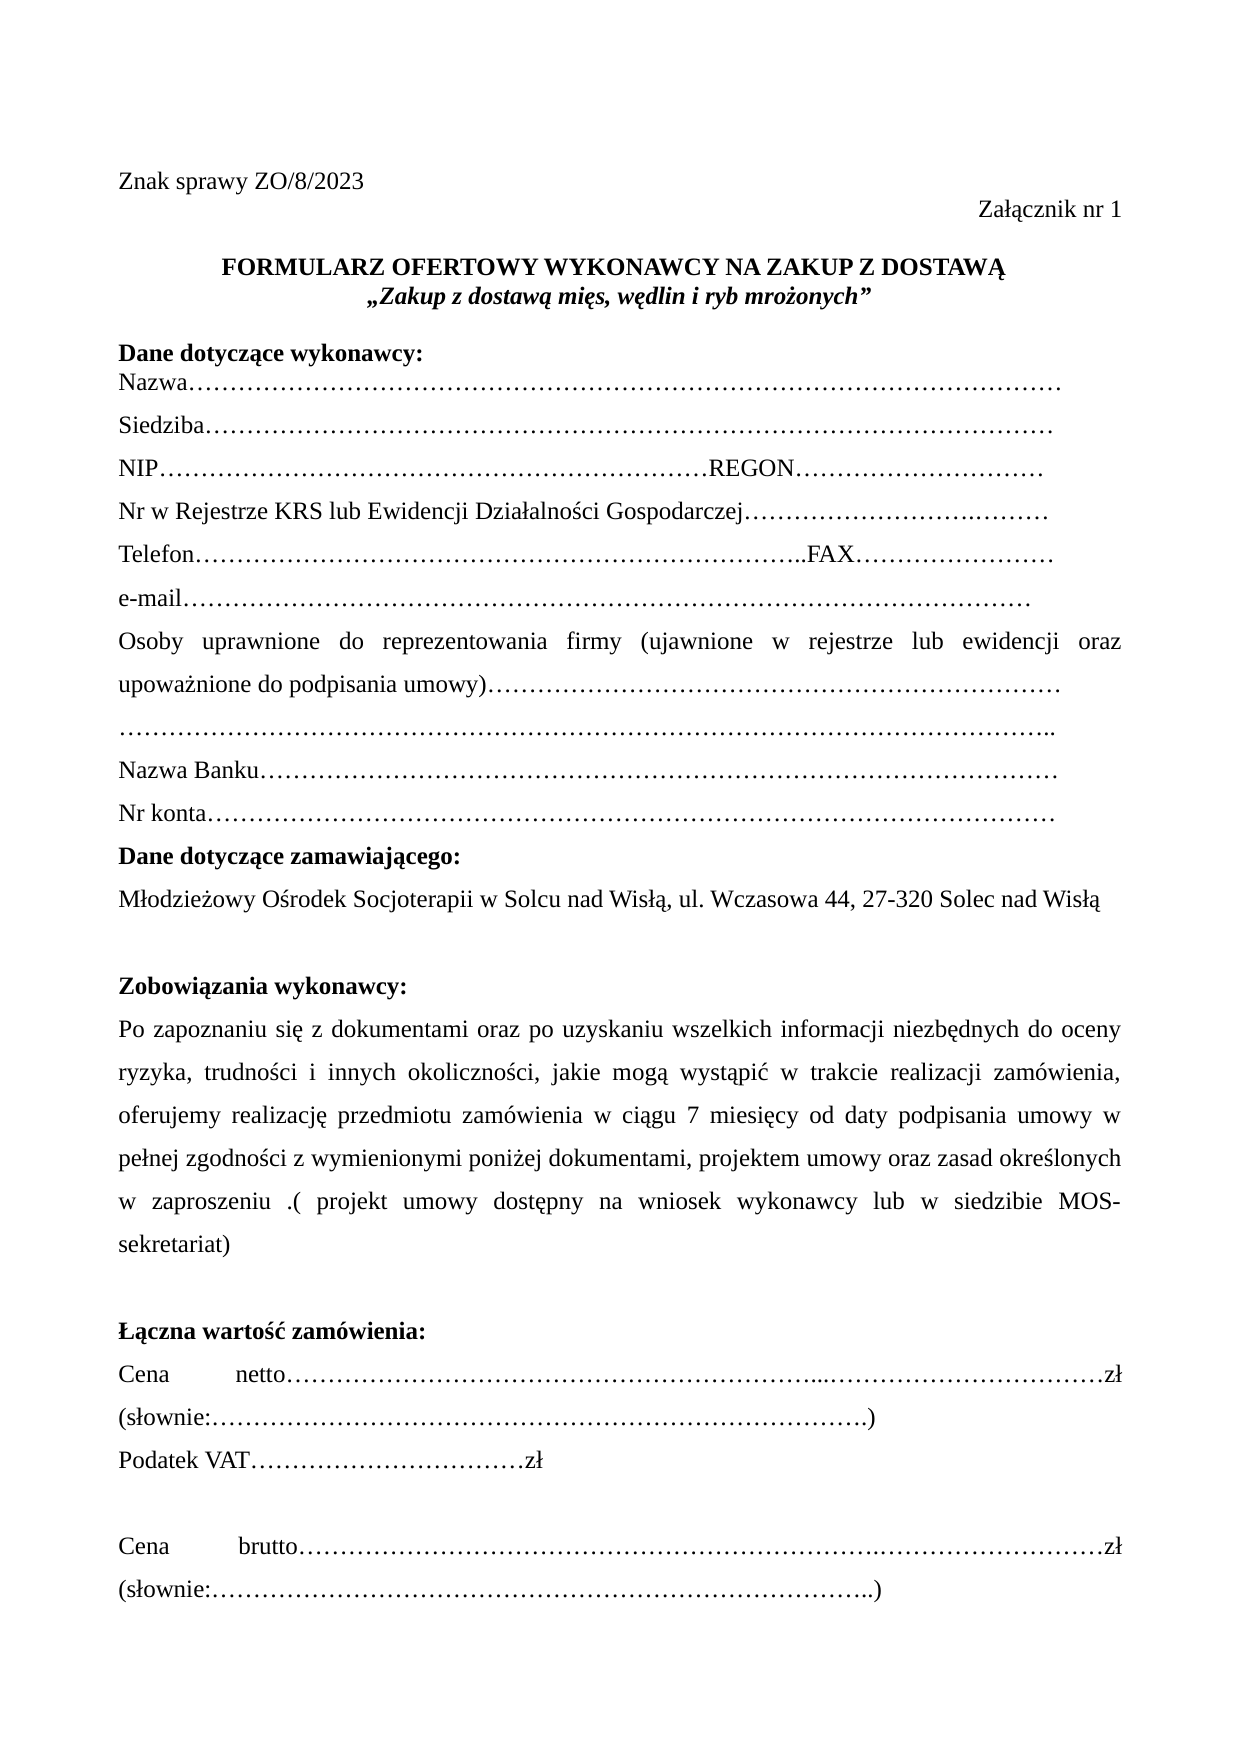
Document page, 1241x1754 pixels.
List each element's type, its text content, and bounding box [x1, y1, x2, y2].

text Cena netto………………………………………………………...……………………………zł (słownie:…………………………………………………………………….) [118, 1359, 1122, 1431]
text Zobowiązania wykonawcy: [118, 971, 1122, 999]
text Po zapoznaniu się z dokumentami oraz po uzyskaniu wszelkich informacji niezbędnych do oceny ryzyka, trudności i innych okoliczności, jakie mogą wystąpić w trakcie realizacji zamówienia, oferujemy realizację przedmiotu zamówienia w ciągu 7 miesięcy od daty podpisania umowy w pełnej zgodności z wymienionymi poniżej dokumentami, projektem umowy oraz zasad określonych w zaproszeniu .( projekt umowy dostępny na wniosek wykonawcy lub w siedzibie MOS-sekretariat) [118, 1014, 1122, 1258]
text Cena brutto…………………………………………………………….………………………zł (słownie:……………………………………………………………………..) [118, 1531, 1122, 1603]
text FORMULARZ OFERTOWY WYKONAWCY NA ZAKUP Z DOSTAWĄ [118, 252, 1122, 281]
text ………………………………………………………………………………………………….. [118, 712, 1122, 741]
text Załącznik nr 1 [118, 194, 1122, 223]
text Łączna wartość zamówienia: [118, 1316, 1122, 1344]
text Osoby uprawnione do reprezentowania firmy (ujawnione w rejestrze lub ewidencji oraz upoważnione do podpisania umowy)…………………………………………………………… [118, 626, 1122, 698]
text Młodzieżowy Ośrodek Socjoterapii w Solcu nad Wisłą, ul. Wczasowa 44, 27-320 Solec nad Wisłą [118, 884, 1122, 913]
text Nr konta………………………………………………………………………………………… [118, 798, 1122, 827]
text e-mail………………………………………………………………………………………… [118, 583, 1122, 611]
text Nr w Rejestrze KRS lub Ewidencji Działalności Gospodarczej……………………….……… [118, 496, 1122, 525]
text „Zakup z dostawą mięs, wędlin i ryb mrożonych” [118, 281, 1122, 309]
text Dane dotyczące wykonawcy: [118, 338, 1122, 367]
text NIP…………………………………………………………REGON………………………… [118, 453, 1122, 482]
text Nazwa Banku…………………………………………………………………………………… [118, 755, 1122, 784]
text Telefon………………………………………………………………..FAX…………………… [118, 539, 1122, 568]
text Siedziba………………………………………………………………………………………… [118, 410, 1122, 439]
text Dane dotyczące zamawiającego: [118, 841, 1122, 870]
text Podatek VAT……………………………zł [118, 1445, 1122, 1474]
text Znak sprawy ZO/8/2023 [118, 166, 1122, 194]
text Nazwa…………………………………………………………………………………………… [118, 367, 1122, 396]
